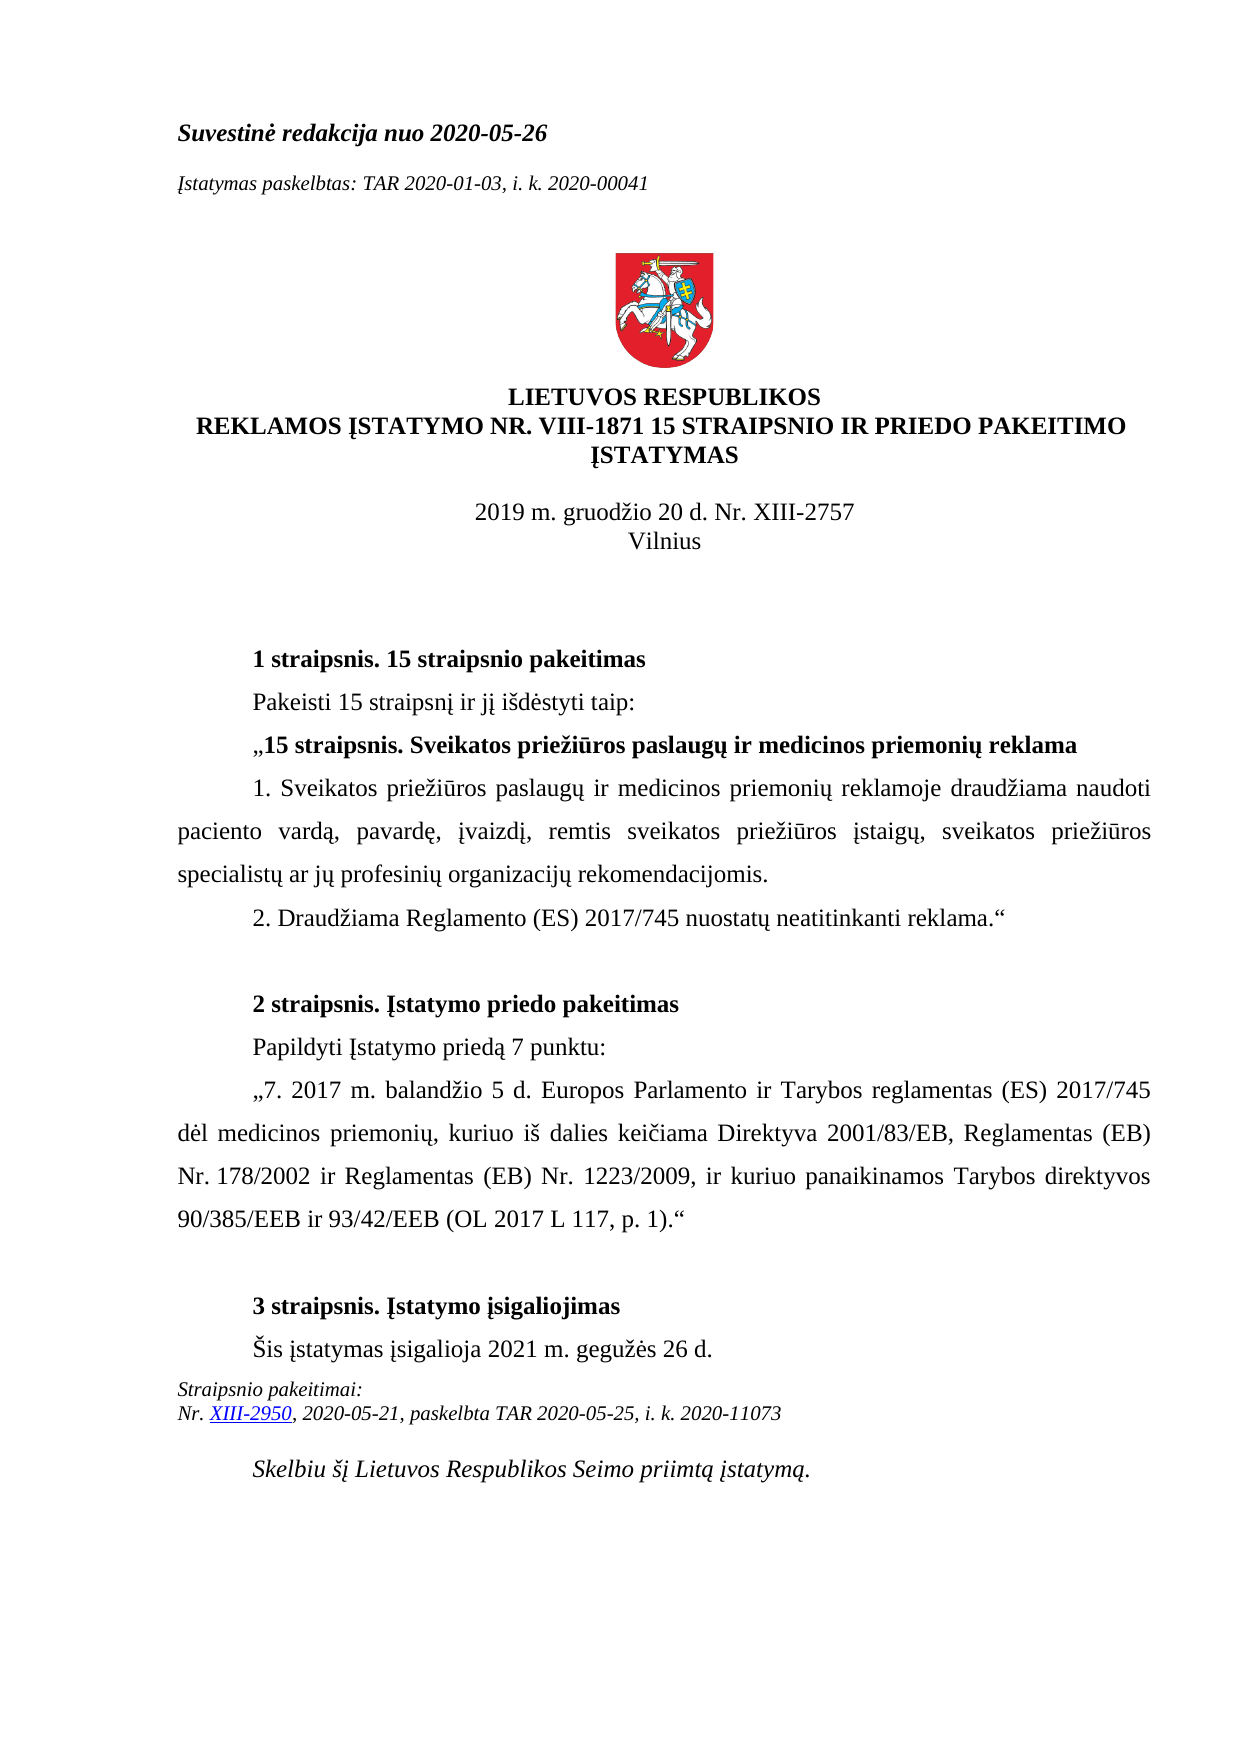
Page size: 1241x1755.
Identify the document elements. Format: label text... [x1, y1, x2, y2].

text Įstatymas paskelbtas: TAR 2020-01-03, i. k. 2020-00041 [177, 171, 1152, 195]
text 2019 m. gruodžio 20 d. Nr. XIII-2757 [177, 497, 1152, 526]
text Šis įstatymas įsigalioja 2021 m. gegužės 26 d. [177, 1334, 1152, 1363]
text „7. 2017 m. balandžio 5 d. Europos Parlamento ir Tarybos reglamentas (ES) 2017/745 dėl medicinos priemonių, kuriuo iš dalies keičiama Direktyva 2001/83/EB, Reglamentas (EB) Nr. 178/2002 ir Reglamentas (EB) Nr. 1223/2009, ir kuriuo panaikinamos Tarybos direktyvos 90/385/EEB ir 93/42/EEB (OL 2017 L 117, p. 1).“ [177, 1075, 1152, 1233]
text Suvestinė redakcija nuo 2020-05-26 [177, 118, 1152, 147]
text „15 straipsnis. Sveikatos priežiūros paslaugų ir medicinos priemonių reklama [177, 730, 1152, 759]
text REKLAMOS ĮSTATYMO NR. VIII-1871 15 STRAIPSNIO IR PRIEDO PAKEITIMO [177, 411, 1152, 440]
text Papildyti Įstatymo priedą 7 punktu: [177, 1032, 1152, 1061]
text 1 straipsnis. 15 straipsnio pakeitimas [177, 644, 1152, 673]
text 2. Draudžiama Reglamento (ES) 2017/745 nuostatų neatitinkanti reklama.“ [177, 903, 1152, 931]
text 3 straipsnis. Įstatymo įsigaliojimas [177, 1291, 1152, 1319]
text Pakeisti 15 straipsnį ir jį išdėstyti taip: [177, 687, 1152, 716]
text ĮSTATYMAS [177, 440, 1152, 468]
text LIETUVOS RESPUBLIKOS [177, 382, 1152, 411]
text 2 straipsnis. Įstatymo priedo pakeitimas [177, 989, 1152, 1018]
text Nr. XIII-2950, 2020-05-21, paskelbta TAR 2020-05-25, i. k. 2020-11073 [177, 1401, 1152, 1425]
text Straipsnio pakeitimai: [177, 1377, 1152, 1401]
text 1. Sveikatos priežiūros paslaugų ir medicinos priemonių reklamoje draudžiama naudoti paciento vardą, pavardę, įvaizdį, remtis sveikatos priežiūros įstaigų, sveikatos priežiūros specialistų ar jų profesinių organizacijų rekomendacijomis. [177, 773, 1152, 888]
text Vilnius [177, 526, 1152, 555]
text Skelbiu šį Lietuvos Respublikos Seimo priimtą įstatymą. [177, 1454, 1152, 1483]
